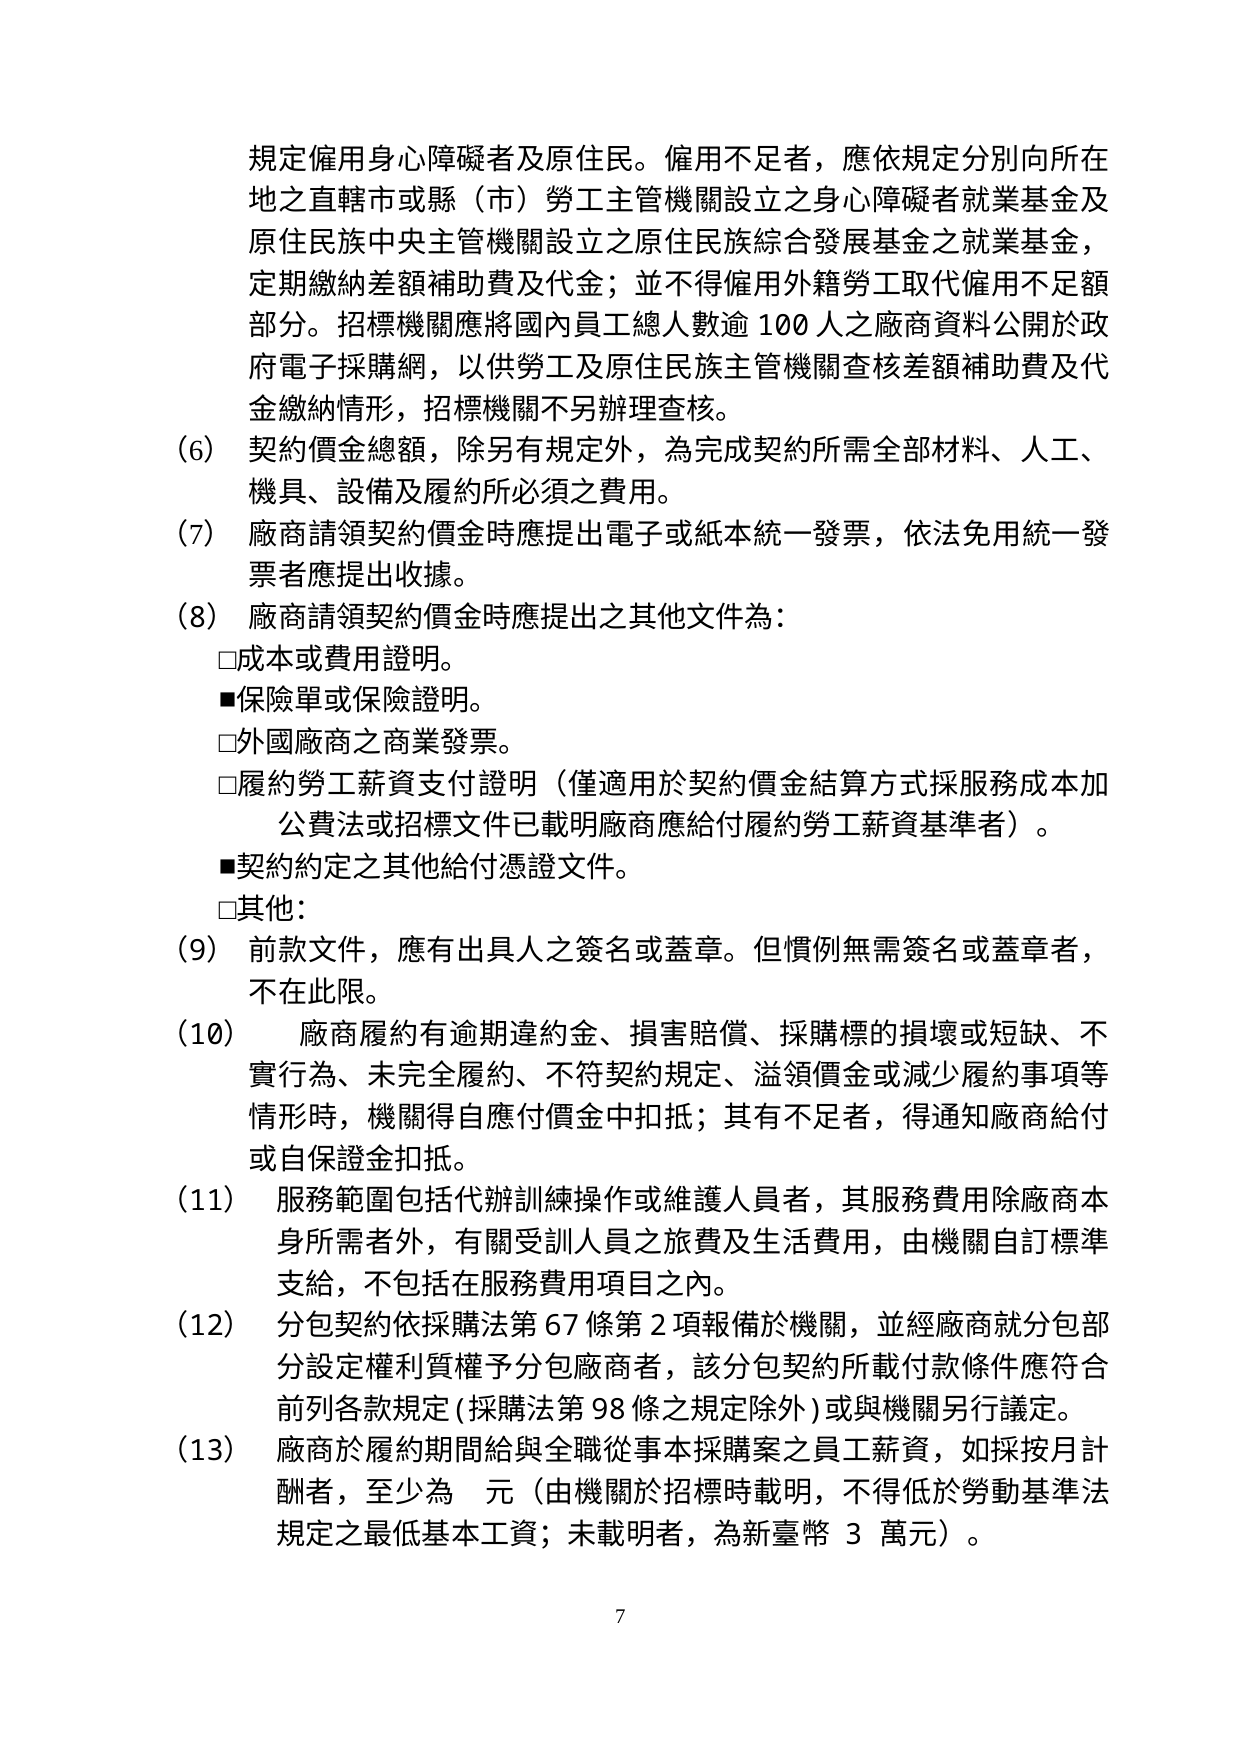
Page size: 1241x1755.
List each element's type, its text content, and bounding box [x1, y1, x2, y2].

list 前款文件，應有出具人之簽名或蓋章。但慣例無需簽名或蓋章者，不在此限。 [159, 927, 1110, 1011]
list 規定僱用身心障礙者及原住民。僱用不足者，應依規定分別向所在地之直轄市或縣（市）勞工主管機關設立之身心障礙者就業基金及原住民族中央主管機關設立之原住民族綜合發展基金之就業基金，定期繳納差額補助費及代金；並不得僱用外籍勞工取代僱用不足額部分。招標機關應將國內員工總人數逾100人之廠商資料公開於政府電子採購網，以供勞工及原住民族主管機關查核差額補助費及代金繳納情形，招標機關不另辦理查核。 [159, 136, 1110, 427]
list 廠商履約有逾期違約金、損害賠償、採購標的損壞或短缺、不實行為、未完全履約、不符契約規定、溢領價金或減少履約事項等情形時，機關得自應付價金中扣抵；其有不足者，得通知廠商給付或自保證金扣抵。 [159, 1011, 1110, 1177]
list 服務範圍包括代辦訓練操作或維護人員者，其服務費用除廠商本身所需者外，有關受訓人員之旅費及生活費用，由機關自訂標準支給，不包括在服務費用項目之內。 [159, 1177, 1110, 1302]
list 廠商於履約期間給與全職從事本採購案之員工薪資，如採按月計酬者，至少為 元（由機關於招標時載明，不得低於勞動基準法規定之最低基本工資；未載明者，為新臺幣 3 萬元）。 [159, 1427, 1110, 1552]
text □成本或費用證明。 [218, 636, 1110, 677]
text □履約勞工薪資支付證明（僅適用於契約價金結算方式採服務成本加公費法或招標文件已載明廠商應給付履約勞工薪資基準者）。 [218, 761, 1110, 844]
list 廠商請領契約價金時應提出之其他文件為： [159, 594, 1110, 636]
text ■契約約定之其他給付憑證文件。 [218, 844, 1110, 886]
list 契約價金總額，除另有規定外，為完成契約所需全部材料、人工、機具、設備及履約所必須之費用。 [159, 427, 1110, 511]
list 分包契約依採購法第67條第2項報備於機關，並經廠商就分包部分設定權利質權予分包廠商者，該分包契約所載付款條件應符合前列各款規定(採購法第98條之規定除外)或與機關另行議定。 [159, 1302, 1110, 1427]
text □其他： [218, 886, 1110, 927]
text □外國廠商之商業發票。 [218, 719, 1110, 761]
text ■保險單或保險證明。 [218, 677, 1110, 719]
list 廠商請領契約價金時應提出電子或紙本統一發票，依法免用統一發票者應提出收據。 [159, 511, 1110, 594]
